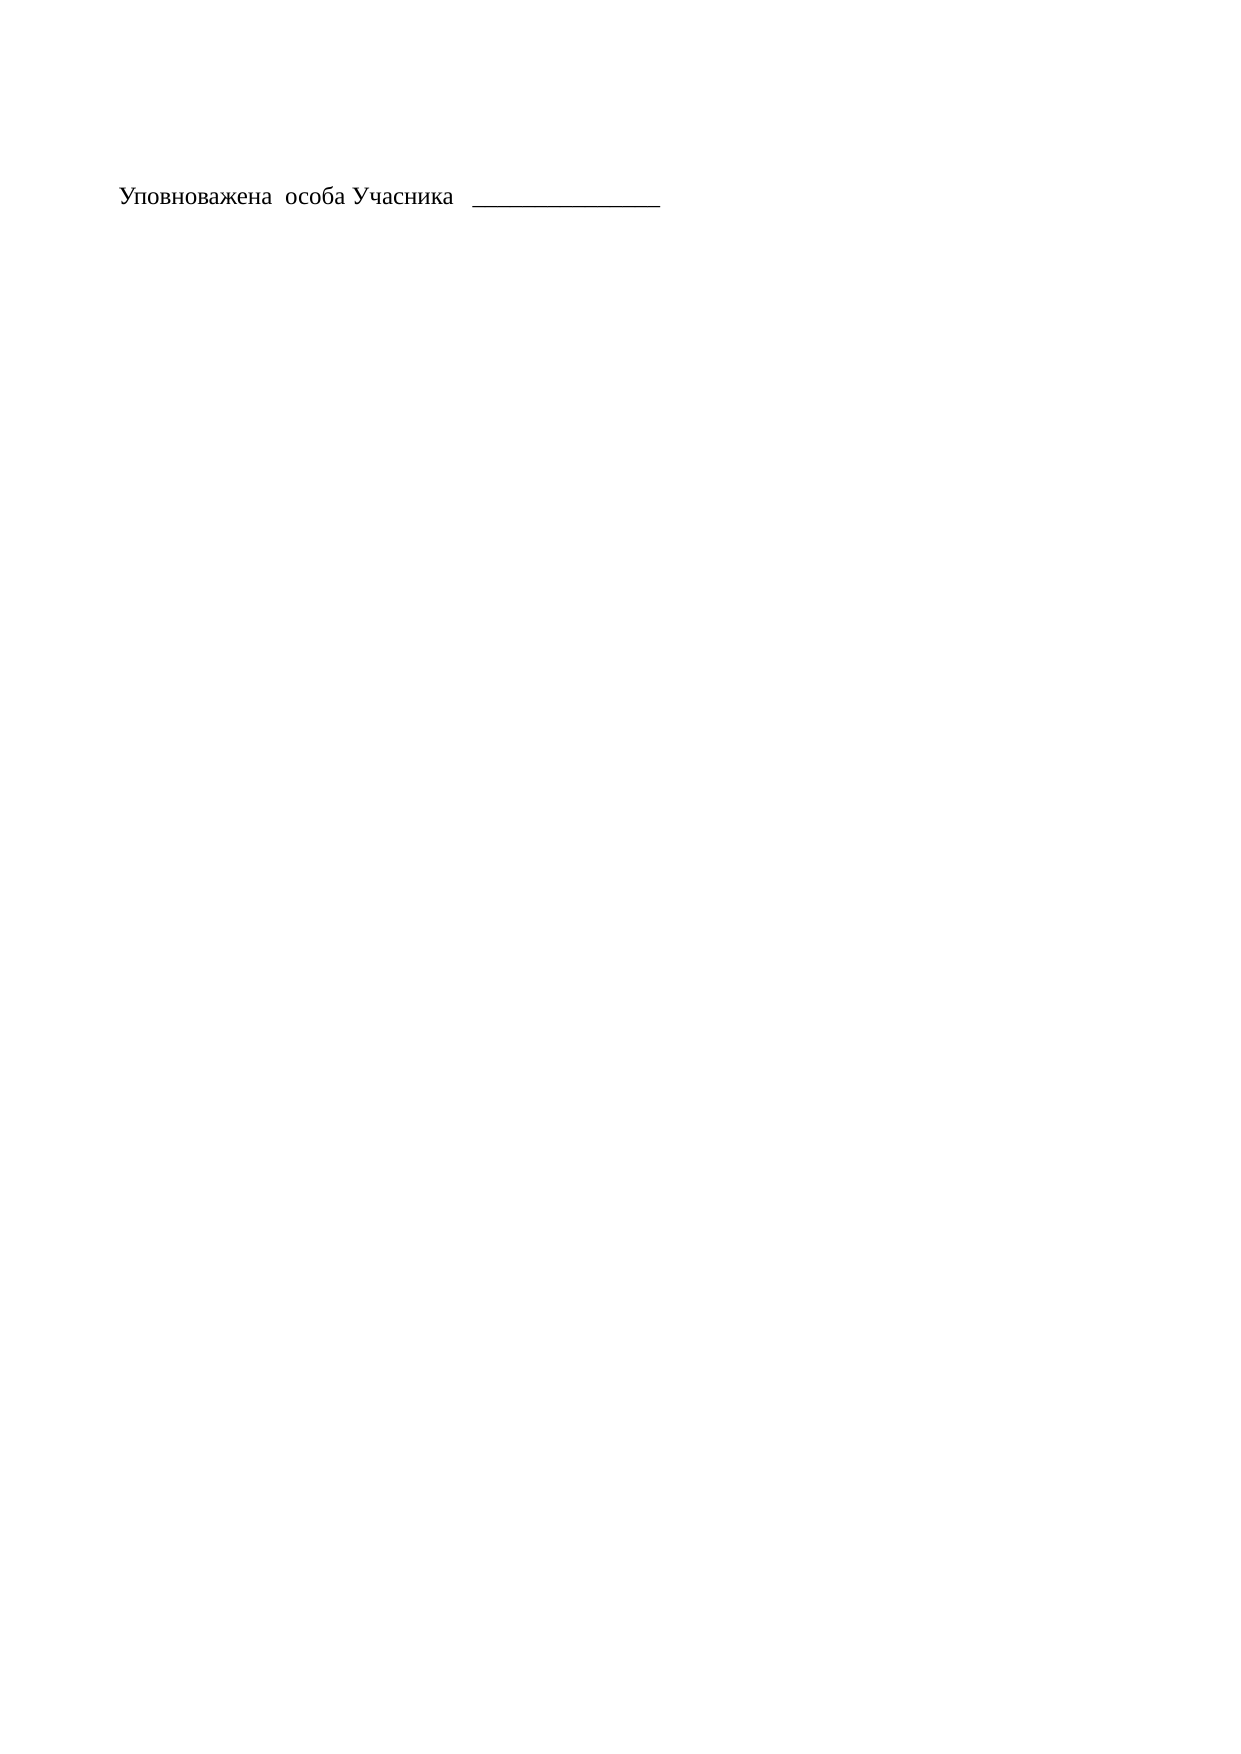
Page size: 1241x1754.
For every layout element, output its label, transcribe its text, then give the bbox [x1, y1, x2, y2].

text Уповноважена особа Учасника _______________ [118, 181, 1122, 210]
